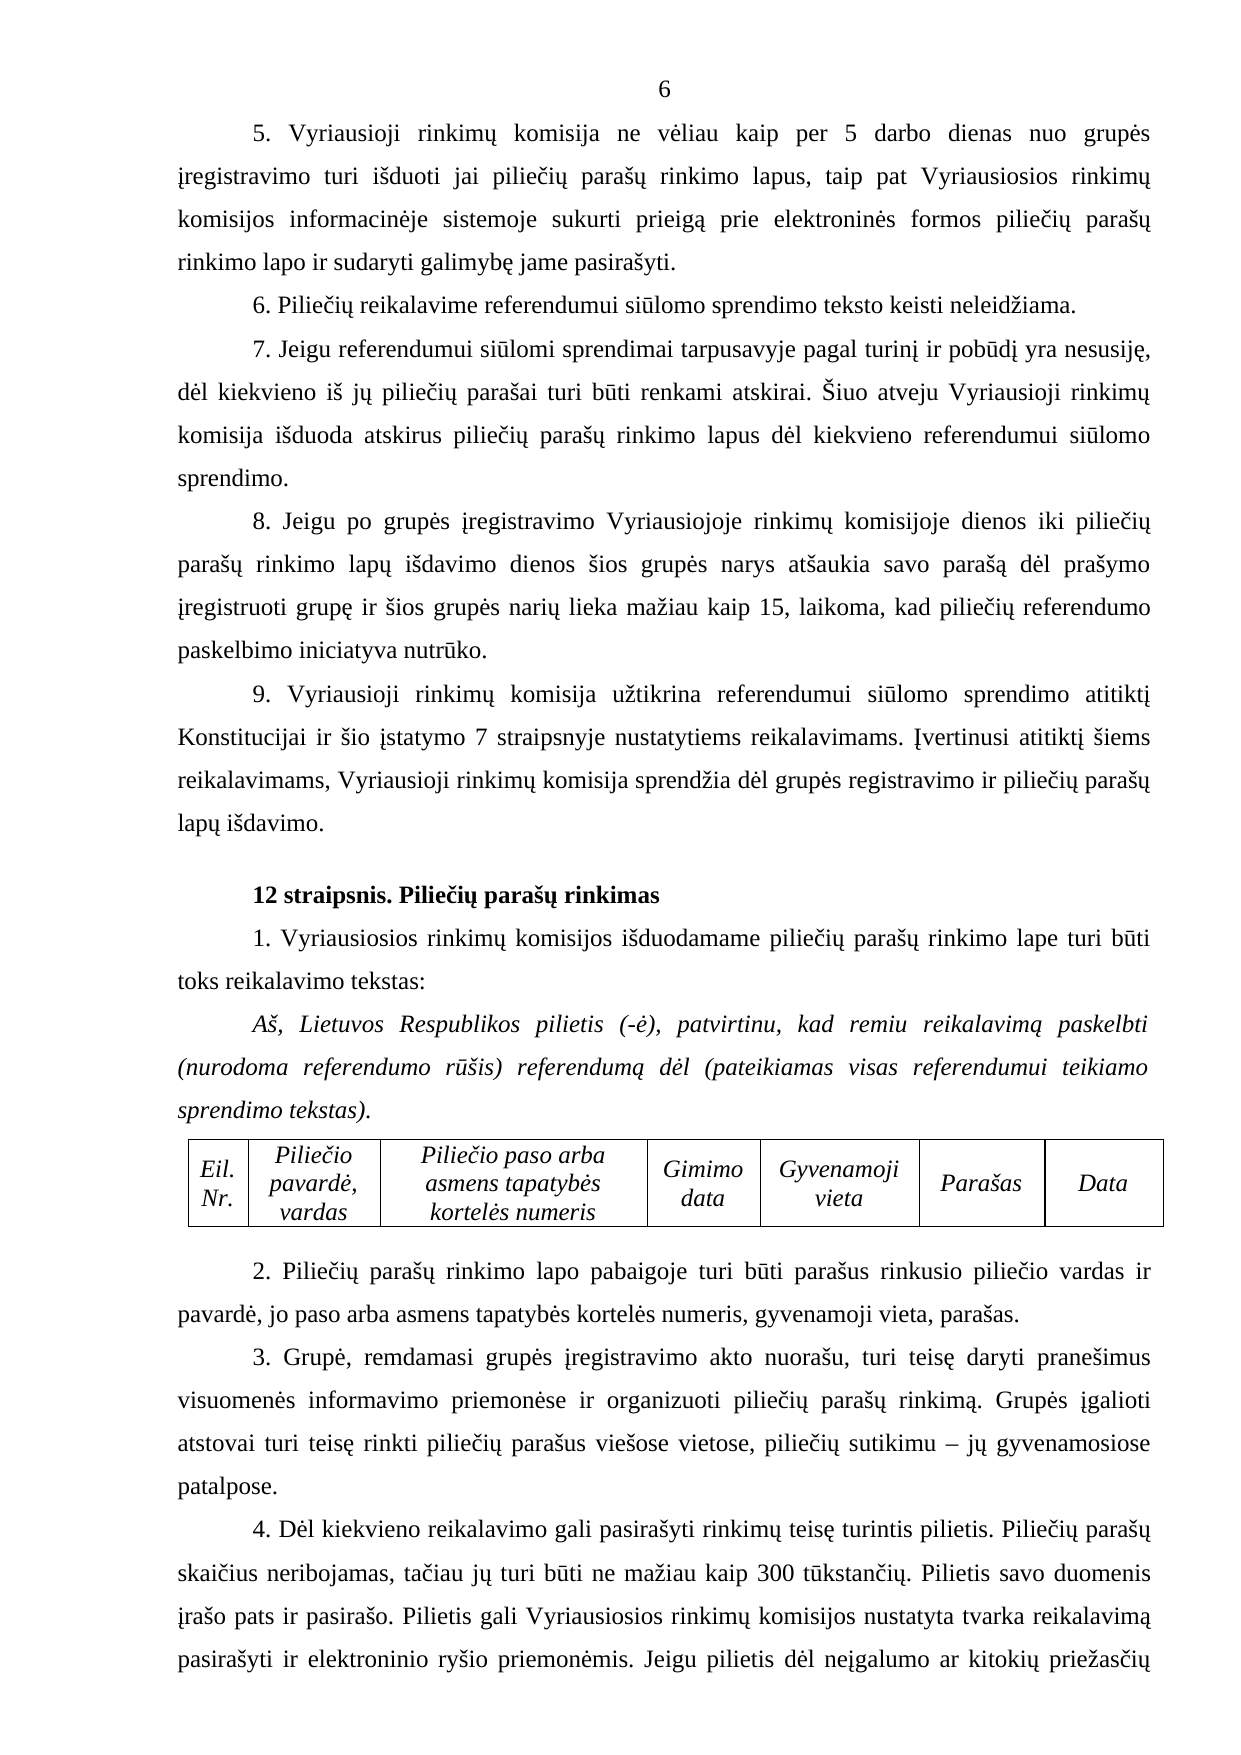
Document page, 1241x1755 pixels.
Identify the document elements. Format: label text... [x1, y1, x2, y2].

table_header Gimimo data [648, 1140, 760, 1226]
table_header Gyvenamoji vieta [761, 1140, 919, 1226]
text 12 straipsnis. Piliečių parašų rinkimas [177, 880, 1152, 909]
text 1. Vyriausiosios rinkimų komisijos išduodamame piliečių parašų rinkimo lape turi būti toks reikalavimo tekstas: [177, 923, 1152, 995]
text 5. Vyriausioji rinkimų komisija ne vėliau kaip per 5 darbo dienas nuo grupės įregistravimo turi išduoti jai piliečių parašų rinkimo lapus, taip pat Vyriausiosios rinkimų komisijos informacinėje sistemoje sukurti prieigą prie elektroninės formos piliečių parašų rinkimo lapo ir sudaryti galimybę jame pasirašyti. [177, 118, 1152, 276]
text Aš, Lietuvos Respublikos pilietis (-ė), patvirtinu, kad remiu reikalavimą paskelbti (nurodoma referendumo rūšis) referendumą dėl (pateikiamas visas referendumui teikiamo sprendimo tekstas). [177, 1009, 1152, 1124]
text 3. Grupė, remdamasi grupės įregistravimo akto nuorašu, turi teisę daryti pranešimus visuomenės informavimo priemonėse ir organizuoti piliečių parašų rinkimą. Grupės įgalioti atstovai turi teisę rinkti piliečių parašus viešose vietose, piliečių sutikimu – jų gyvenamosiose patalpose. [177, 1342, 1152, 1500]
table_header Parašas [920, 1140, 1044, 1226]
table_header Piliečio paso arba asmens tapatybės kortelės numeris [381, 1140, 647, 1226]
text 4. Dėl kiekvieno reikalavimo gali pasirašyti rinkimų teisę turintis pilietis. Piliečių parašų skaičius neribojamas, tačiau jų turi būti ne mažiau kaip 300 tūkstančių. Pilietis savo duomenis įrašo pats ir pasirašo. Pilietis gali Vyriausiosios rinkimų komisijos nustatyta tvarka reikalavimą pasirašyti ir elektroninio ryšio priemonėmis. Jeigu pilietis dėl neįgalumo ar kitokių priežasčių [177, 1514, 1152, 1673]
text 7. Jeigu referendumui siūlomi sprendimai tarpusavyje pagal turinį ir pobūdį yra nesusiję, dėl kiekvieno iš jų piliečių parašai turi būti renkami atskirai. Šiuo atveju Vyriausioji rinkimų komisija išduoda atskirus piliečių parašų rinkimo lapus dėl kiekvieno referendumui siūlomo sprendimo. [177, 334, 1152, 492]
table_header Eil. Nr. [189, 1140, 248, 1226]
table_header Piliečio pavardė, vardas [249, 1140, 380, 1226]
table_header Data [1046, 1140, 1163, 1226]
text 6. Piliečių reikalavime referendumui siūlomo sprendimo teksto keisti neleidžiama. [177, 291, 1152, 319]
text 9. Vyriausioji rinkimų komisija užtikrina referendumui siūlomo sprendimo atitiktį Konstitucijai ir šio įstatymo 7 straipsnyje nustatytiems reikalavimams. Įvertinusi atitiktį šiems reikalavimams, Vyriausioji rinkimų komisija sprendžia dėl grupės registravimo ir piliečių parašų lapų išdavimo. [177, 679, 1152, 837]
text 2. Piliečių parašų rinkimo lapo pabaigoje turi būti parašus rinkusio piliečio vardas ir pavardė, jo paso arba asmens tapatybės kortelės numeris, gyvenamoji vieta, parašas. [177, 1256, 1152, 1328]
text 8. Jeigu po grupės įregistravimo Vyriausiojoje rinkimų komisijoje dienos iki piliečių parašų rinkimo lapų išdavimo dienos šios grupės narys atšaukia savo parašą dėl prašymo įregistruoti grupę ir šios grupės narių lieka mažiau kaip 15, laikoma, kad piliečių referendumo paskelbimo iniciatyva nutrūko. [177, 506, 1152, 664]
